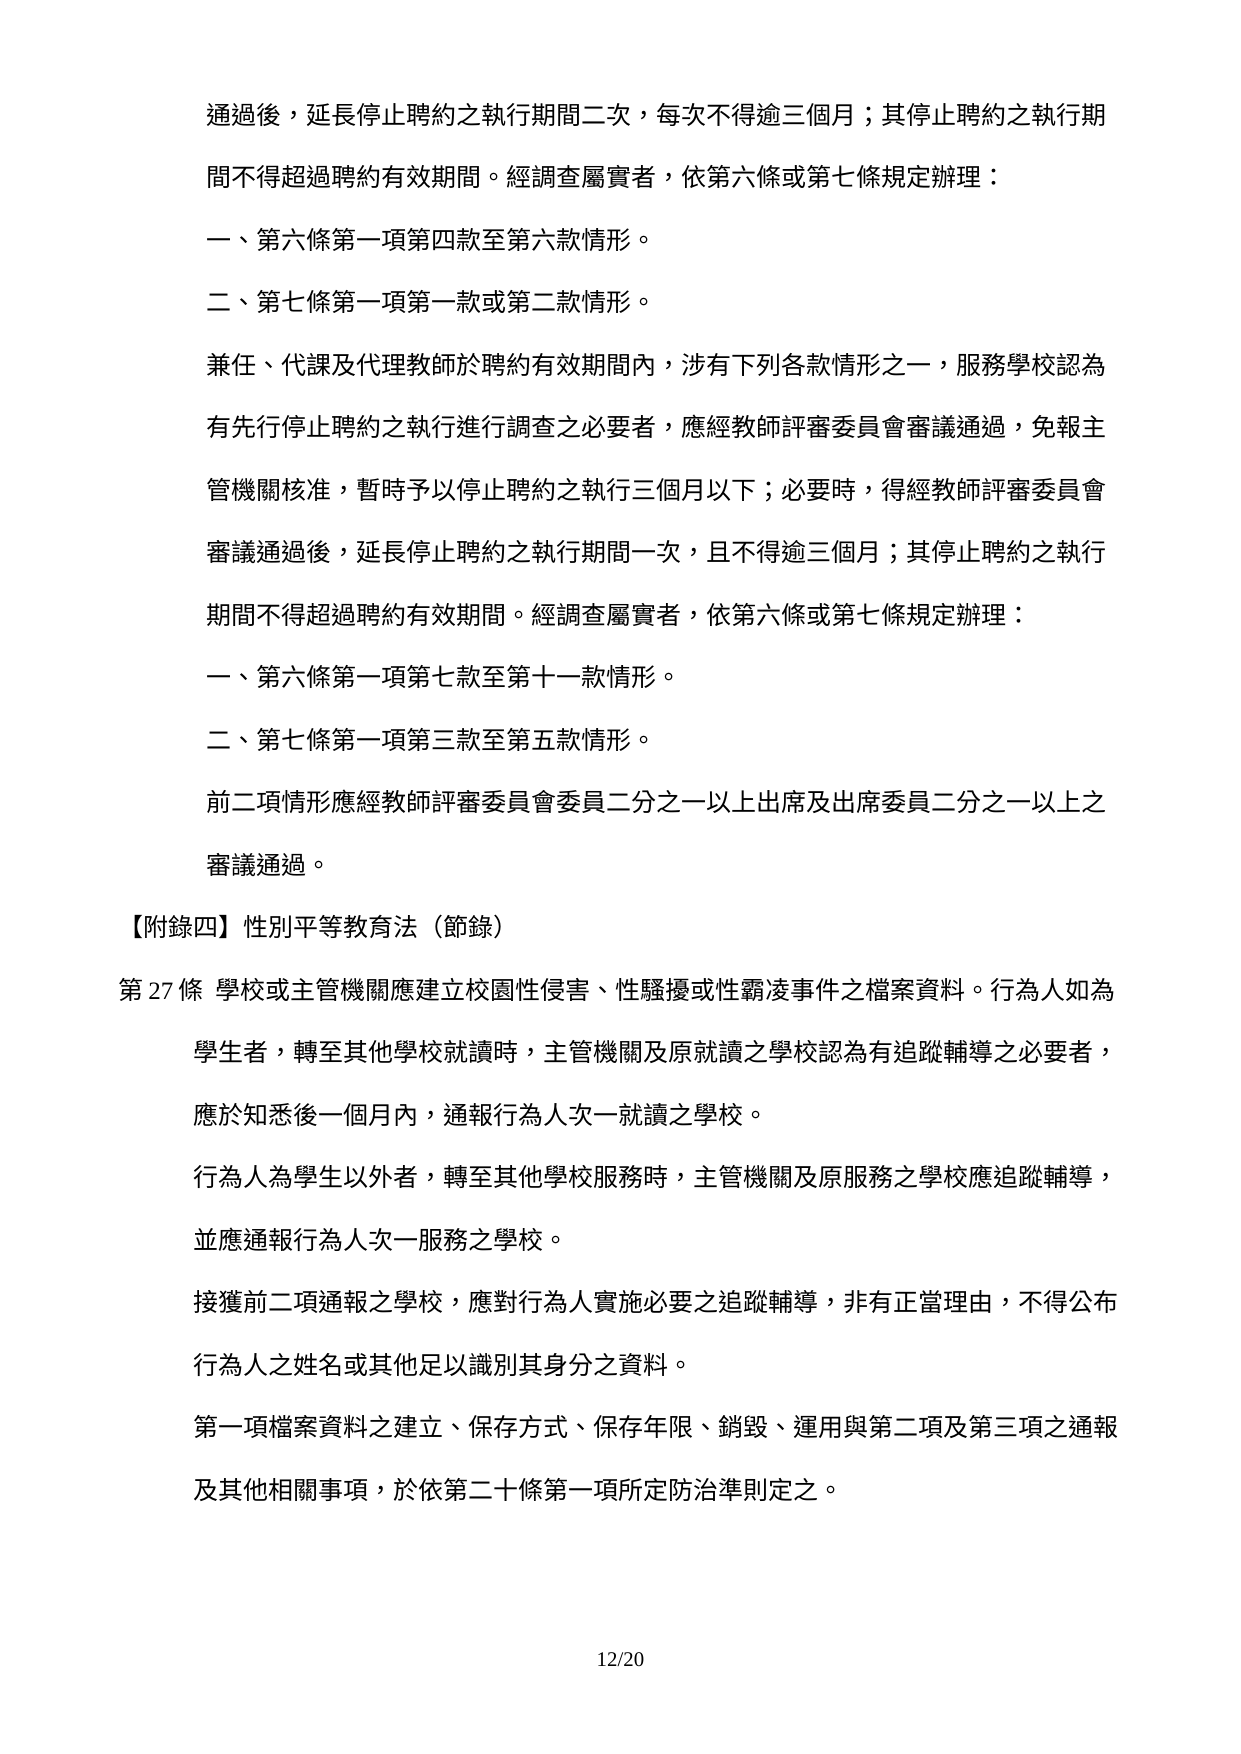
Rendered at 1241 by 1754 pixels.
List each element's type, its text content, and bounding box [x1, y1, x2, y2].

text 【附錄四】性別平等教育法（節錄） [118, 884, 1122, 947]
text 第27條 學校或主管機關應建立校園性侵害、性騷擾或性霸凌事件之檔案資料。行為人如為 學生者，轉至其他學校就讀時，主管機關及原就讀之學校認為有追蹤輔導之必要者，應於知悉後一個月內，通報行為人次一就讀之學校。 行為人為學生以外者，轉至其他學校服務時，主管機關及原服務之學校應追蹤輔導，並應通報行為人次一服務之學校。 接獲前二項通報之學校，應對行為人實施必要之追蹤輔導，非有正當理由，不得公布行為人之姓名或其他足以識別其身分之資料。 第一項檔案資料之建立、保存方式、保存年限、銷毀、運用與第二項及第三項之通報及其他相關事項，於依第二十條第一項所定防治準則定之。 [118, 947, 1122, 1509]
text 通過後，延長停止聘約之執行期間二次，每次不得逾三個月；其停止聘約之執行期間不得超過聘約有效期間。經調查屬實者，依第六條或第七條規定辦理： 一、第六條第一項第四款至第六款情形。 二、第七條第一項第一款或第二款情形。 兼任、代課及代理教師於聘約有效期間內，涉有下列各款情形之一，服務學校認為有先行停止聘約之執行進行調查之必要者，應經教師評審委員會審議通過，免報主管機關核准，暫時予以停止聘約之執行三個月以下；必要時，得經教師評審委員會審議通過後，延長停止聘約之執行期間一次，且不得逾三個月；其停止聘約之執行期間不得超過聘約有效期間。經調查屬實者，依第六條或第七條規定辦理： 一、第六條第一項第七款至第十一款情形。 二、第七條第一項第三款至第五款情形。 前二項情形應經教師評審委員會委員二分之一以上出席及出席委員二分之一以上之審議通過。 [118, 72, 1122, 884]
